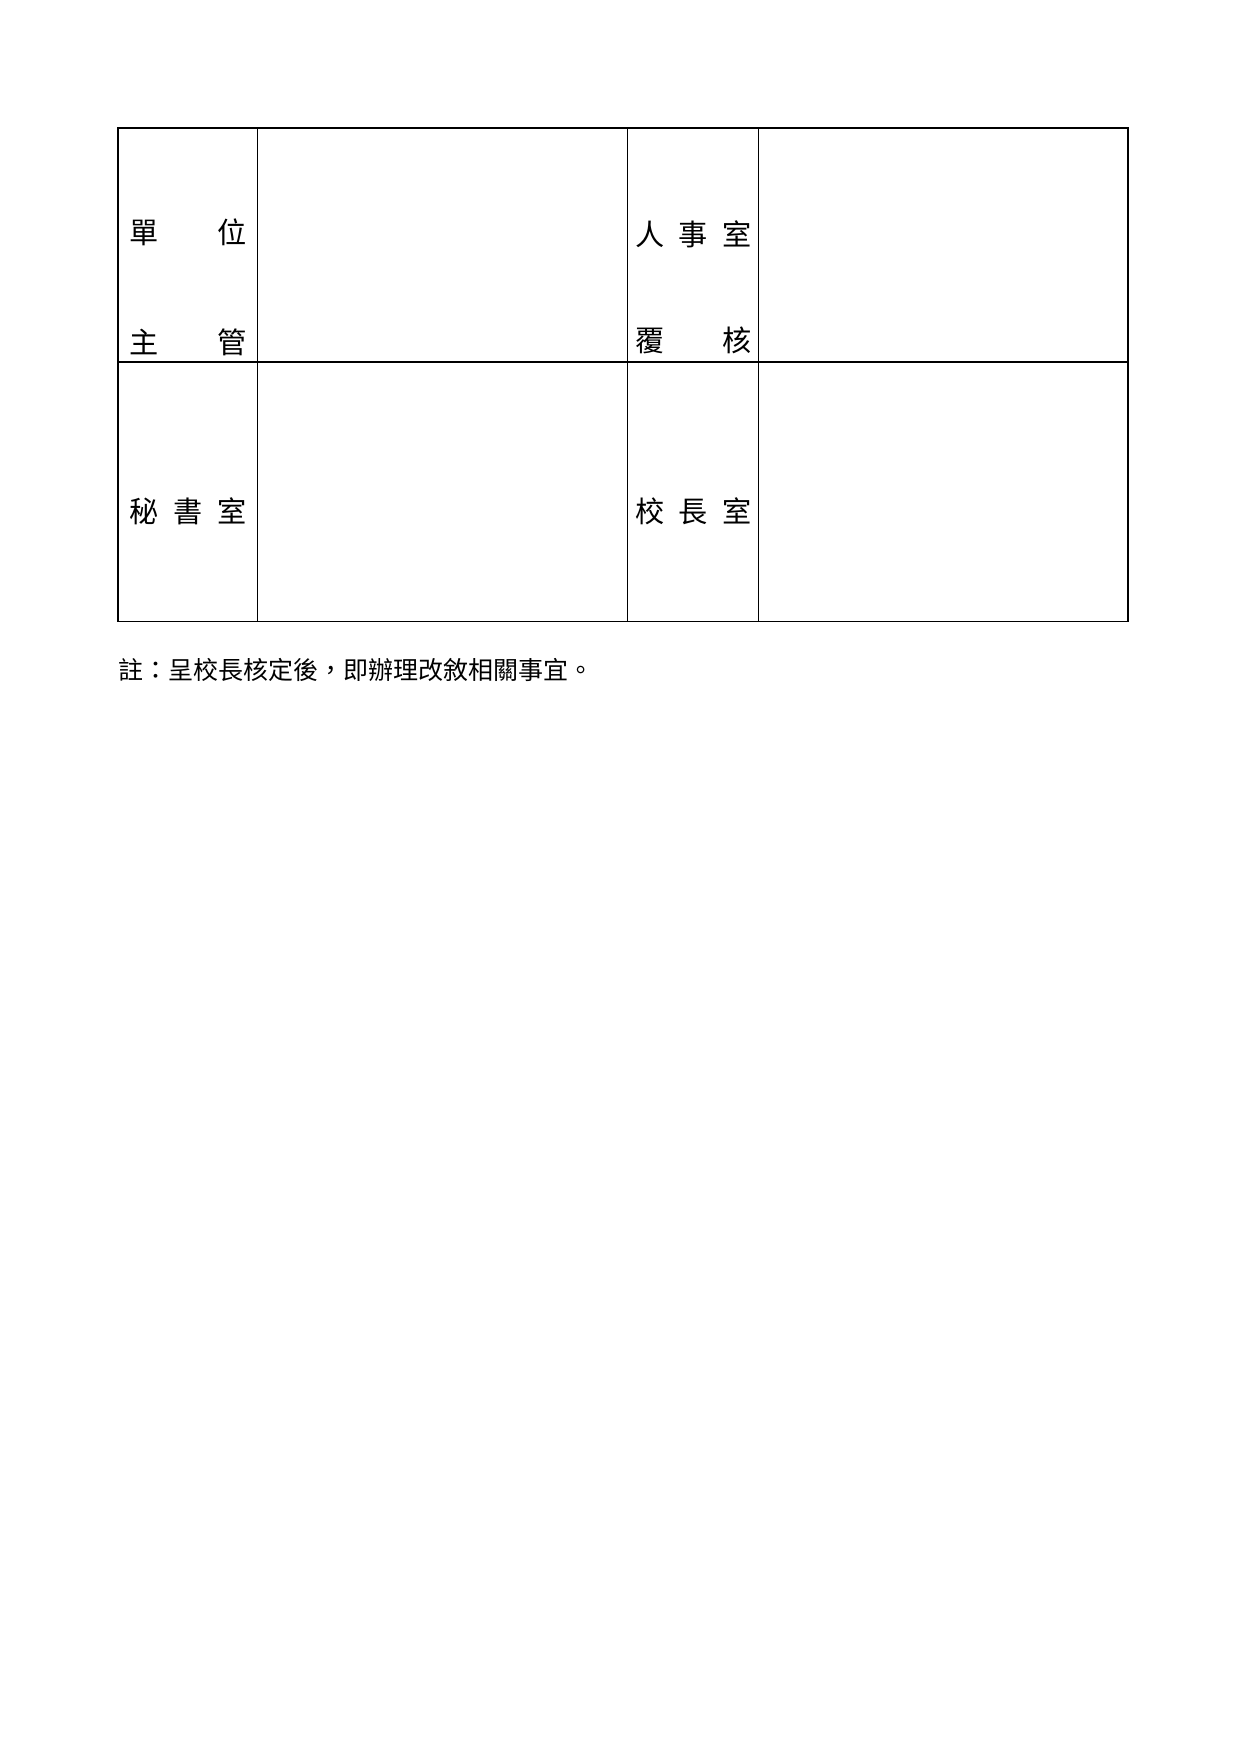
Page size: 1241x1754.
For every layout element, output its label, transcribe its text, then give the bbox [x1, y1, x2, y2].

table_cell [258, 363, 627, 621]
table_cell [258, 129, 627, 361]
table_cell 人 事 室 覆 核 [628, 129, 758, 361]
text 註：呈校長核定後，即辦理改敘相關事宜。 [118, 627, 1122, 689]
table_cell 校 長 室 [628, 363, 758, 621]
table_cell [759, 129, 1127, 361]
table_cell [759, 363, 1127, 621]
table_cell 單 位 主 管 [119, 129, 257, 361]
table_cell 秘 書 室 [119, 363, 257, 621]
